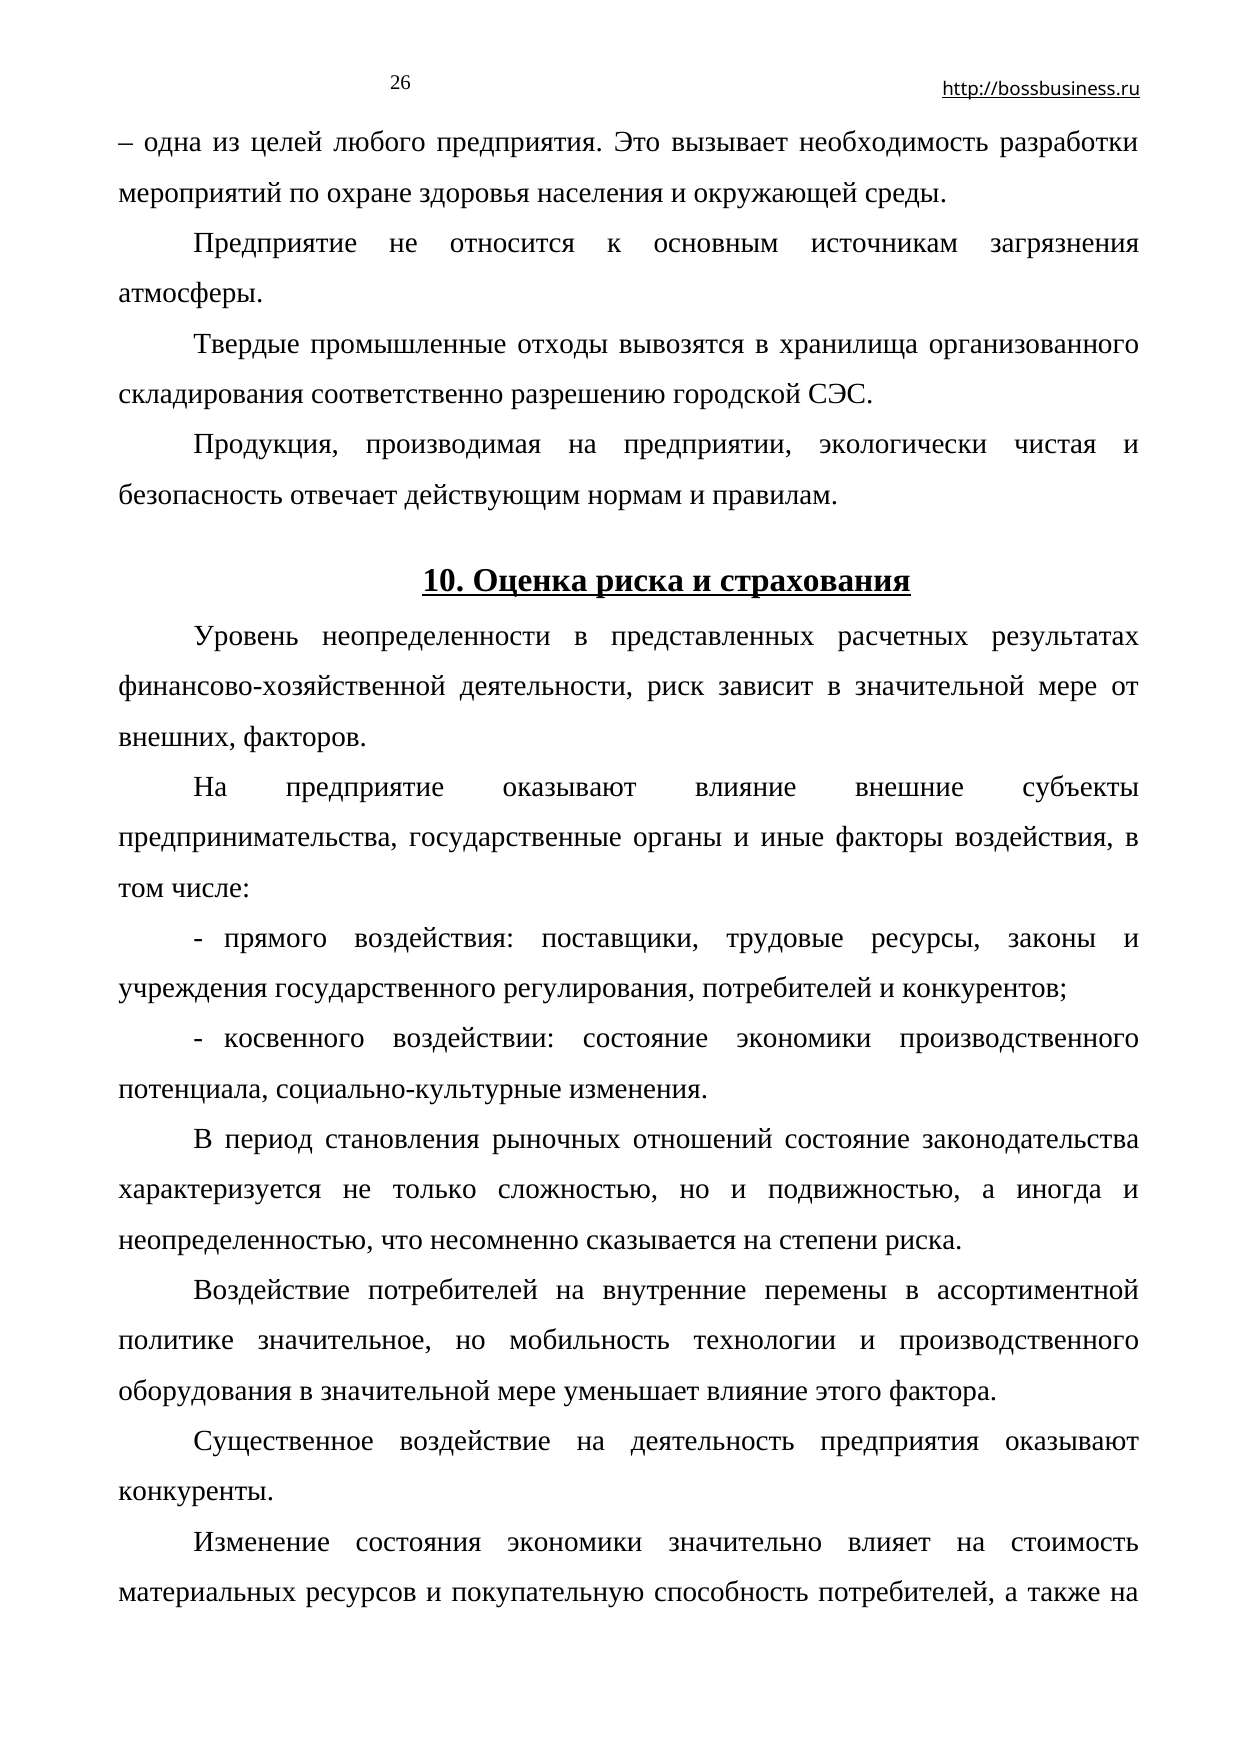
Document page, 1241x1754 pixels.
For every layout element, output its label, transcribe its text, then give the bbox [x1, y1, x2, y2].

text Воздействие потребителей на внутренние перемены в ассортиментной политике значительное, но мобильность технологии и производственного оборудования в значительной мере уменьшает влияние этого фактора. [118, 1272, 1140, 1406]
text На предприятие оказывают влияние внешние субъекты предпринимательства, государственные органы и иные факторы воздействия, в том числе: [118, 769, 1140, 903]
text Уровень неопределенности в представленных расчетных результатах финансово-хозяйственной деятельности, риск зависит в значительной мере от внешних, факторов. [118, 618, 1140, 752]
text – одна из целей любого предприятия. Это вызывает необходимость разработки мероприятий по охране здоровья населения и окружающей среды. [118, 124, 1140, 208]
list косвенного воздействии: состояние экономики производственного потенциала, социально-культурные изменения. [118, 1021, 1140, 1104]
text Продукция, производимая на предприятии, экологически чистая и безопасность отвечает действующим нормам и правилам. [118, 426, 1140, 510]
text Твердые промышленные отходы вывозятся в хранилища организованного складирования соответственно разрешению городской СЭС. [118, 326, 1140, 410]
text Предприятие не относится к основным источникам загрязнения атмосферы. [118, 225, 1140, 309]
text Изменение состояния экономики значительно влияет на стоимость материальных ресурсов и покупательную способность потребителей, а также на [118, 1524, 1140, 1608]
text Существенное воздействие на деятельность предприятия оказывают конкуренты. [118, 1423, 1140, 1507]
text В период становления рыночных отношений состояние законодательства характеризуется не только сложностью, но и подвижностью, а иногда и неопределенностью, что несомненно сказывается на степени риска. [118, 1121, 1140, 1255]
subtitle 10. Оценка риска и страхования [118, 561, 1140, 599]
list прямого воздействия: поставщики, трудовые ресурсы, законы и учреждения государственного регулирования, потребителей и конкурентов; [118, 920, 1140, 1004]
